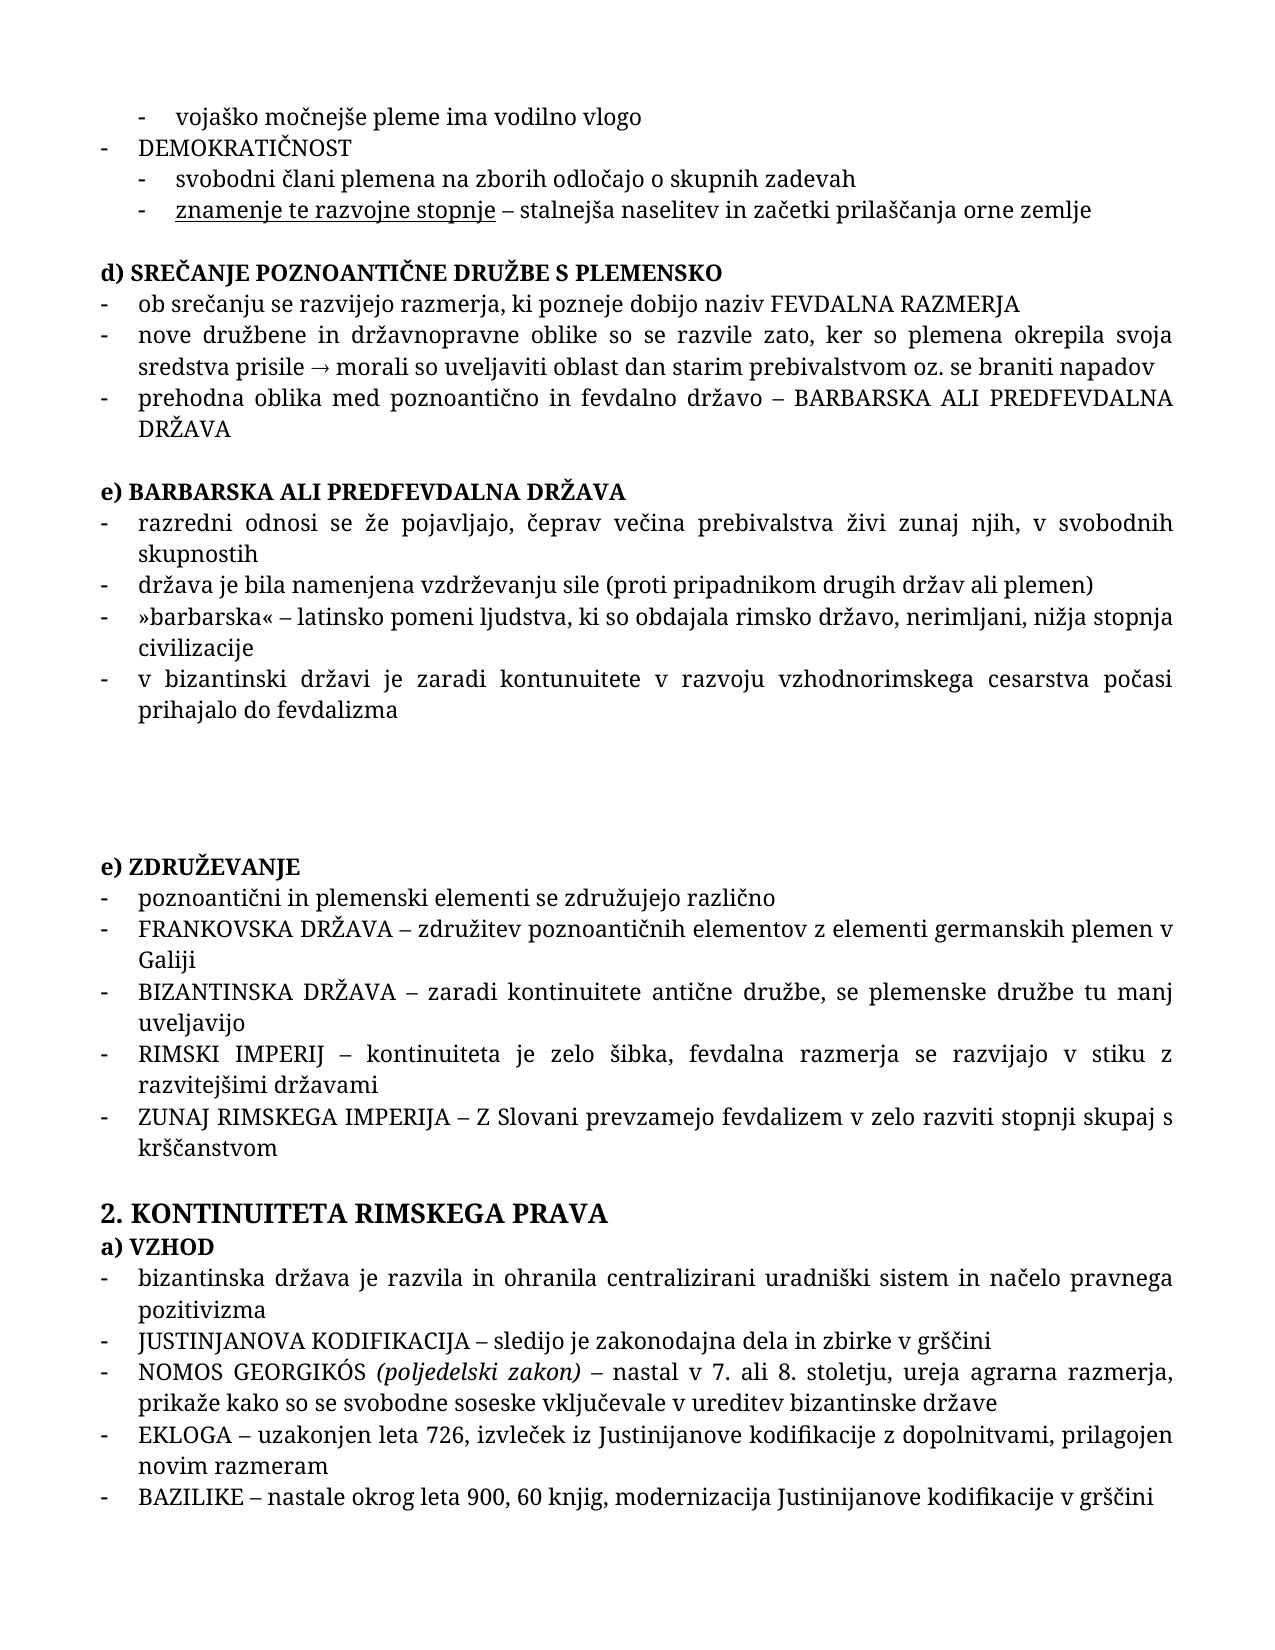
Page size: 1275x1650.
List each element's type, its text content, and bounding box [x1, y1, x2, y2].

list svobodni člani plemena na zborih odločajo o skupnih zadevah [138, 163, 1174, 194]
list ob srečanju se razvijejo razmerja, ki pozneje dobijo naziv FEVDALNA RAZMERJA [100, 288, 1174, 319]
list bizantinska država je razvila in ohranila centralizirani uradniški sistem in načelo pravnega pozitivizma [100, 1262, 1174, 1325]
list razredni odnosi se že pojavljajo, čeprav večina prebivalstva živi zunaj njih, v svobodnih skupnostih [100, 507, 1174, 569]
list prehodna oblika med poznoantično in fevdalno državo – BARBARSKA ALI PREDFEVDALNA DRŽAVA [100, 382, 1174, 444]
list BAZILIKE – nastale okrog leta 900, 60 knjig, modernizacija Justinijanove kodifikacije v grščini [100, 1481, 1174, 1512]
list ZUNAJ RIMSKEGA IMPERIJA – Z Slovani prevzamejo fevdalizem v zelo razviti stopnji skupaj s krščanstvom [100, 1100, 1174, 1163]
list EKLOGA – uzakonjen leta 726, izvleček iz Justinijanove kodifikacije z dopolnitvami, prilagojen novim razmeram [100, 1418, 1174, 1481]
text e) BARBARSKA ALI PREDFEVDALNA DRŽAVA [100, 475, 1174, 507]
list »barbarska« – latinsko pomeni ljudstva, ki so obdajala rimsko državo, nerimljani, nižja stopnja civilizacije [100, 600, 1174, 663]
list v bizantinski državi je zaradi kontunuitete v razvoju vzhodnorimskega cesarstva počasi prihajalo do fevdalizma [100, 663, 1174, 725]
text e) ZDRUŽEVANJE [100, 850, 1174, 882]
list nove družbene in državnopravne oblike so se razvile zato, ker so plemena okrepila svoja sredstva prisile  morali so uveljaviti oblast dan starim prebivalstvom oz. se braniti napadov [100, 319, 1174, 382]
list RIMSKI IMPERIJ – kontinuiteta je zelo šibka, fevdalna razmerja se razvijajo v stiku z razvitejšimi državami [100, 1038, 1174, 1100]
text d) SREČANJE POZNOANTIČNE DRUŽBE S PLEMENSKO [100, 257, 1174, 288]
list država je bila namenjena vzdrževanju sile (proti pripadnikom drugih držav ali plemen) [100, 569, 1174, 600]
list NOMOS GEORGIKÓS (poljedelski zakon) – nastal v 7. ali 8. stoletju, ureja agrarna razmerja, prikaže kako so se svobodne soseske vključevale v ureditev bizantinske države [100, 1356, 1174, 1418]
text a) VZHOD [100, 1231, 1174, 1262]
list DEMOKRATIČNOST [100, 132, 1174, 163]
list BIZANTINSKA DRŽAVA – zaradi kontinuitete antične družbe, se plemenske družbe tu manj uveljavijo [100, 975, 1174, 1038]
list JUSTINJANOVA KODIFIKACIJA – sledijo je zakonodajna dela in zbirke v grščini [100, 1325, 1174, 1356]
list vojaško močnejše pleme ima vodilno vlogo [138, 100, 1174, 132]
list znamenje te razvojne stopnje – stalnejša naselitev in začetki prilaščanja orne zemlje [138, 194, 1174, 225]
list FRANKOVSKA DRŽAVA – združitev poznoantičnih elementov z elementi germanskih plemen v Galiji [100, 913, 1174, 975]
list poznoantični in plemenski elementi se združujejo različno [100, 882, 1174, 913]
subtitle 2. KONTINUITETA RIMSKEGA PRAVA [100, 1194, 1174, 1231]
